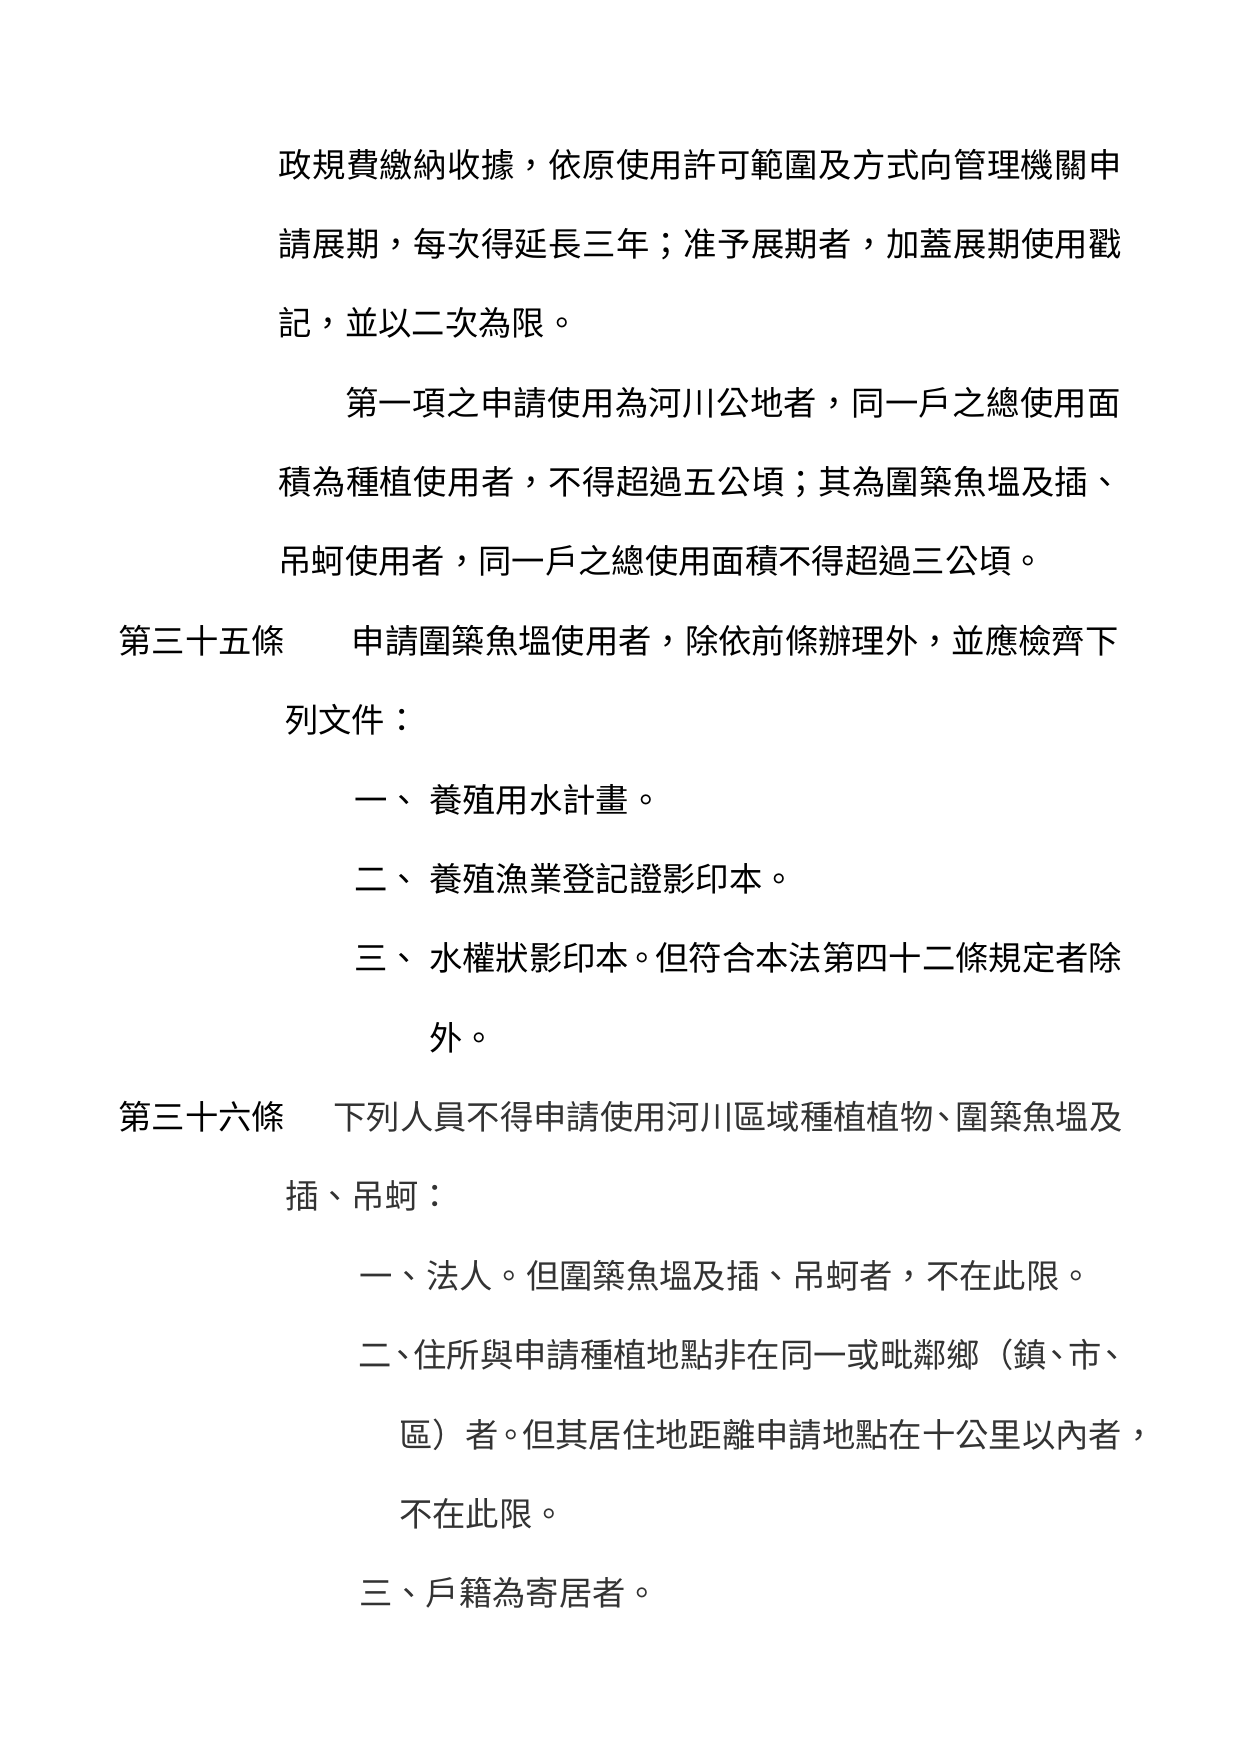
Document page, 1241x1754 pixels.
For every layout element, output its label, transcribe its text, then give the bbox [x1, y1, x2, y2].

text 政規費繳納收據，依原使用許可範圍及方式向管理機關申請展期，每次得延長三年；准予展期者，加蓋展期使用戳記，並以二次為限。 [278, 123, 1122, 361]
text 一、法人。但圍築魚塭及插、吊蚵者，不在此限。 [192, 1234, 1122, 1313]
text 二、住所與申請種植地點非在同一或毗鄰鄉（鎮、市、區）者。但其居住地距離申請地點在十公里以內者，不在此限。 [359, 1313, 1122, 1552]
list 養殖用水計畫。 [354, 758, 1122, 837]
list 水權狀影印本。但符合本法第四十二條規定者除外。 [354, 917, 1122, 1075]
text 第三十五條 申請圍築魚塭使用者，除依前條辦理外，並應檢齊下列文件： [118, 599, 1122, 758]
text 第一項之申請使用為河川公地者，同一戶之總使用面積為種植使用者，不得超過五公頃；其為圍築魚塭及插、吊蚵使用者，同一戶之總使用面積不得超過三公頃。 [278, 361, 1122, 599]
text 第三十六條 下列人員不得申請使用河川區域種植植物、圍築魚塭及插、吊蚵： [118, 1075, 1122, 1234]
text 三、戶籍為寄居者。 [359, 1552, 1122, 1631]
list 養殖漁業登記證影印本。 [354, 837, 1122, 917]
